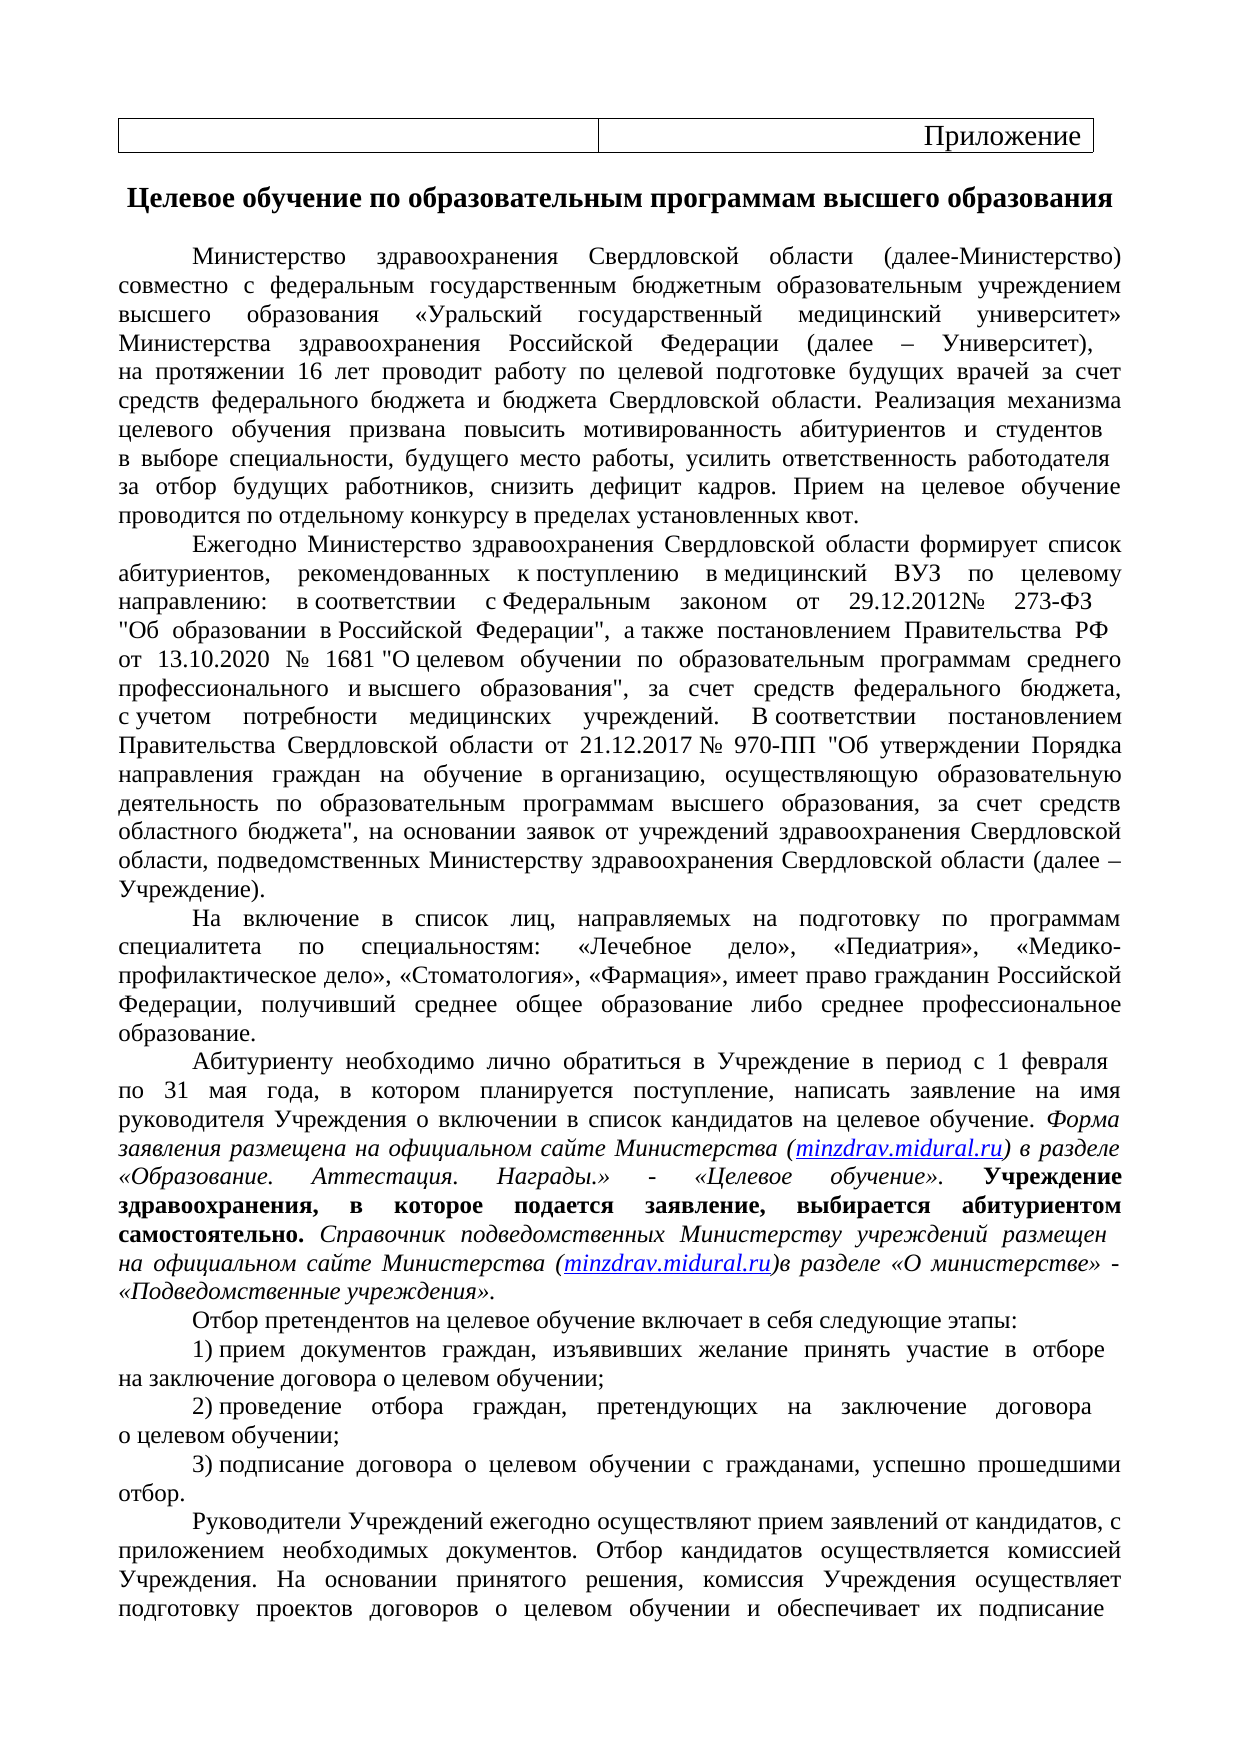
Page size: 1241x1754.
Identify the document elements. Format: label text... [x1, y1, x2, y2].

text Отбор претендентов на целевое обучение включает в себя следующие этапы: [118, 1305, 1122, 1334]
text Руководители Учреждений ежегодно осуществляют прием заявлений от кандидатов, с приложением необходимых документов. Отбор кандидатов осуществляется комиссией Учреждения. На основании принятого решения, комиссия Учреждения осуществляет подготовку проектов договоров о целевом обучении и обеспечивает их подписание [118, 1506, 1122, 1621]
text На включение в список лиц, направляемых на подготовку по программам специалитета по специальностям: «Лечебное дело», «Педиатрия», «Медико-профилактическое дело», «Стоматология», «Фармация», имеет право гражданин Российской Федерации, получивший среднее общее образование либо среднее профессиональное образование. [118, 903, 1122, 1046]
text 2) проведение отбора граждан, претендующих на заключение договора о целевом обучении; [118, 1391, 1122, 1449]
table_header [119, 119, 598, 152]
text 3) подписание договора о целевом обучении с гражданами, успешно прошедшими отбор. [118, 1449, 1122, 1506]
text 1) прием документов граждан, изъявивших желание принять участие в отборе на заключение договора о целевом обучении; [118, 1334, 1122, 1391]
text Министерство здравоохранения Свердловской области (далее-Министерство) совместно с федеральным государственным бюджетным образовательным учреждением высшего образования «Уральский государственный медицинский университет» Министерства здравоохранения Российской Федерации (далее – Университет), на протяжении 16 лет проводит работу по целевой подготовке будущих врачей за счет средств федерального бюджета и бюджета Свердловской области. Реализация механизма целевого обучения призвана повысить мотивированность абитуриентов и студентов в выборе специальности, будущего место работы, усилить ответственность работодателя за отбор будущих работников, снизить дефицит кадров. Прием на целевое обучение проводится по отдельному конкурсу в пределах установленных квот. [118, 241, 1122, 529]
text Абитуриенту необходимо лично обратиться в Учреждение в период с 1 февраля по 31 мая года, в котором планируется поступление, написать заявление на имя руководителя Учреждения о включении в список кандидатов на целевое обучение. Форма заявления размещена на официальном сайте Министерства (minzdrav.midural.ru) в разделе «Образование. Аттестация. Награды.» - «Целевое обучение». Учреждение здравоохранения, в которое подается заявление, выбирается абитуриентом самостоятельно. Справочник подведомственных Министерству учреждений размещен на официальном сайте Министерства (minzdrav.midural.ru)в разделе «О министерстве» - «Подведомственные учреждения». [118, 1046, 1122, 1305]
table_header Приложение [599, 119, 1093, 152]
text Ежегодно Министерство здравоохранения Свердловской области формирует список абитуриентов, рекомендованных к поступлению в медицинский ВУЗ по целевому направлению: в соответствии с Федеральным законом от 29.12.2012№ 273-ФЗ "Об образовании в Российской Федерации", а также постановлением Правительства РФ от 13.10.2020 № 1681 "О целевом обучении по образовательным программам среднего профессионального и высшего образования", за счет средств федерального бюджета, с учетом потребности медицинских учреждений. В соответствии постановлением Правительства Свердловской области от 21.12.2017 № 970-ПП "Об утверждении Порядка направления граждан на обучение в организацию, осуществляющую образовательную деятельность по образовательным программам высшего образования, за счет средств областного бюджета", на основании заявок от учреждений здравоохранения Свердловской области, подведомственных Министерству здравоохранения Свердловской области (далее – Учреждение). [118, 529, 1122, 903]
text Целевое обучение по образовательным программам высшего образования [118, 180, 1122, 213]
